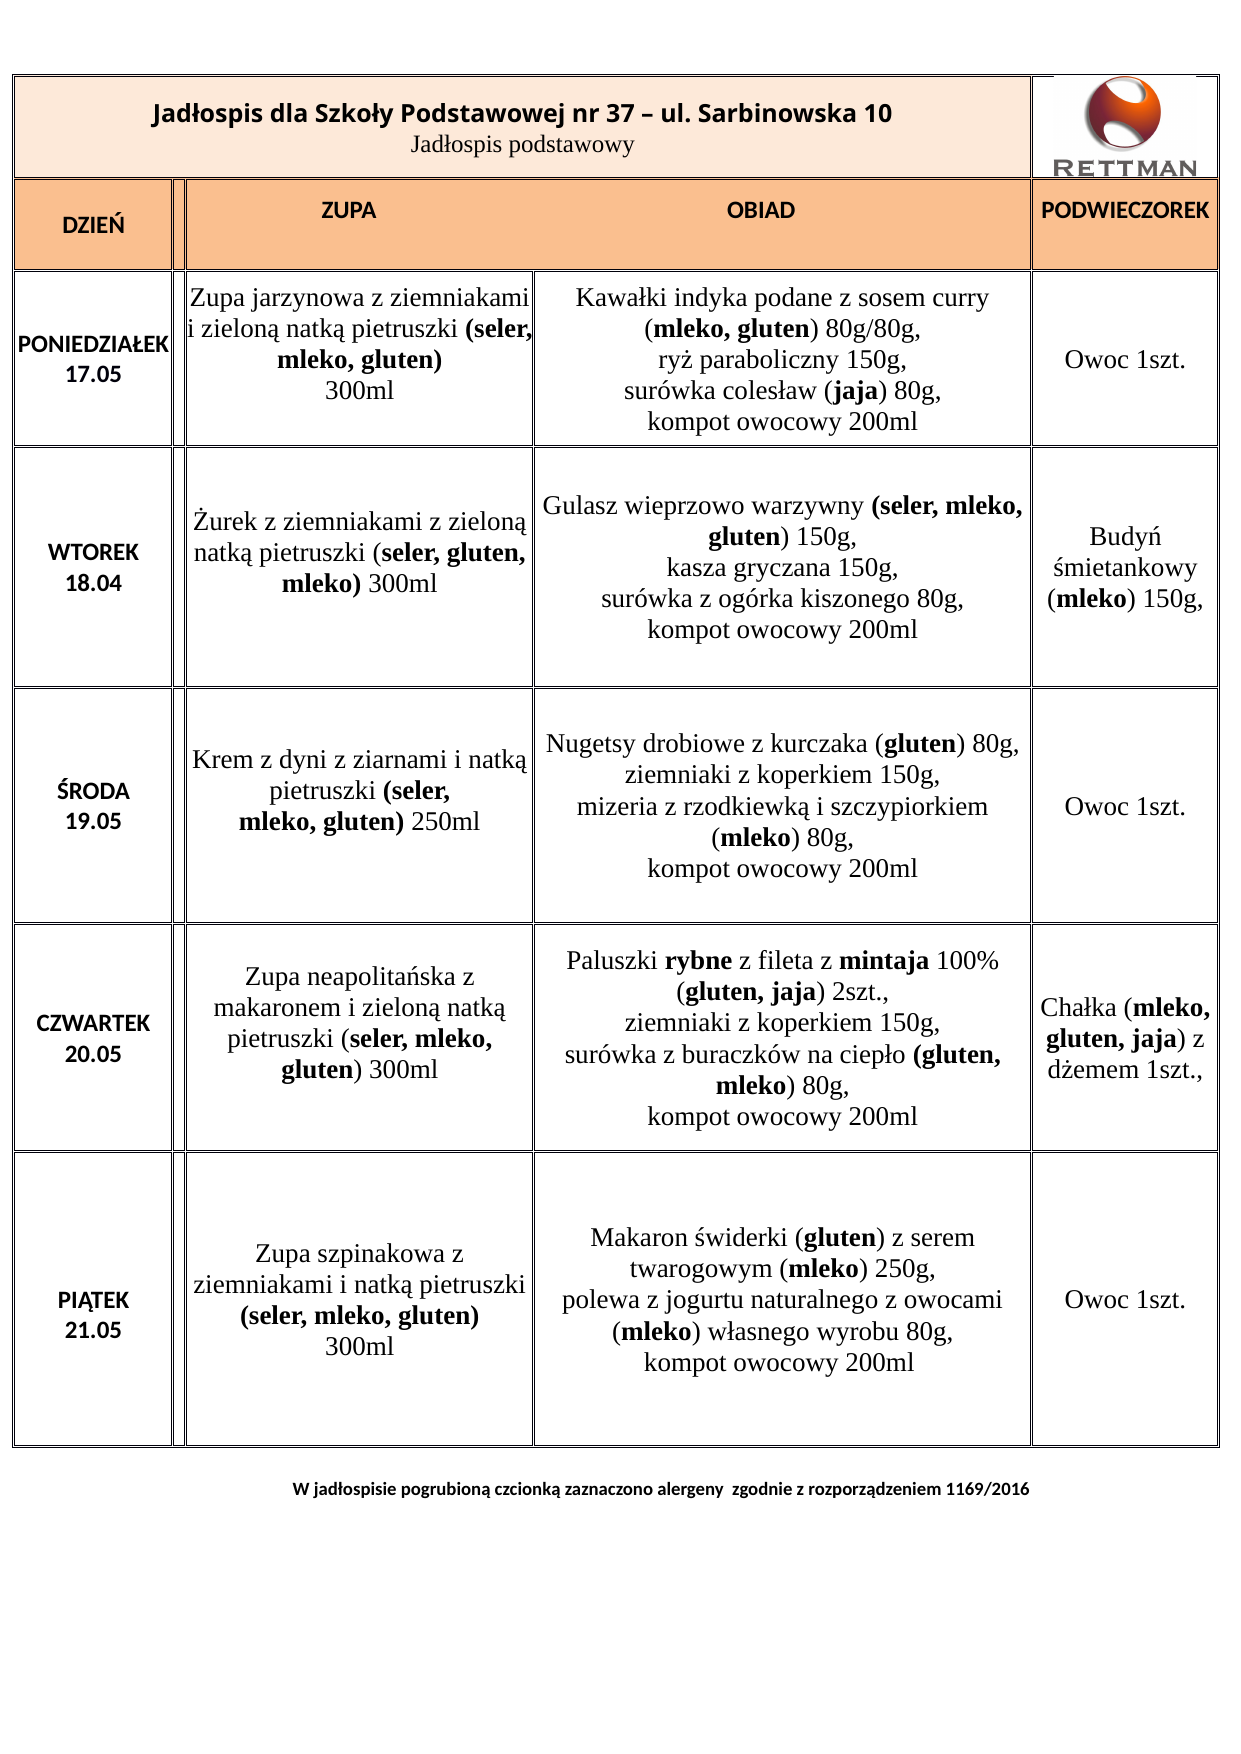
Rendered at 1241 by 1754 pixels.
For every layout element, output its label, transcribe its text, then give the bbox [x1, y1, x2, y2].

table_cell Żurek z ziemniakami z zieloną natką pietruszki (seler, gluten, mleko) 300ml [187, 448, 532, 686]
table_header Jadłospis dla Szkoły Podstawowej nr 37 – ul. Sarbinowska 10 Jadłospis podstawowy [15, 77, 1030, 177]
table_cell ZUPA OBIAD [187, 180, 1030, 269]
table_cell Nugetsy drobiowe z kurczaka (gluten) 80g, ziemniaki z koperkiem 150g, mizeria z rzodkiewką i szczypiorkiem (mleko) 80g, kompot owocowy 200ml [535, 689, 1030, 922]
table_cell [174, 180, 184, 269]
table_cell ŚRODA 19.05 [15, 689, 171, 922]
table_cell Paluszki rybne z fileta z mintaja 100% (gluten, jaja) 2szt., ziemniaki z koperkiem 150g, surówka z buraczków na ciepło (gluten, mleko) 80g, kompot owocowy 200ml [535, 925, 1030, 1150]
table_cell WTOREK 18.04 [15, 448, 171, 686]
table_cell Budyń śmietankowy (mleko) 150g, [1033, 448, 1217, 686]
table_cell Makaron świderki (gluten) z serem twarogowym (mleko) 250g, polewa z jogurtu naturalnego z owocami (mleko) własnego wyrobu 80g, kompot owocowy 200ml [535, 1153, 1030, 1445]
table_cell Zupa neapolitańska z makaronem i zieloną natką pietruszki (seler, mleko, gluten) 300ml [187, 925, 532, 1150]
table_cell PODWIECZOREK [1033, 180, 1217, 269]
picture [1053, 76, 1197, 177]
table_header [1033, 77, 1053, 177]
table_header [1197, 77, 1217, 177]
table_cell Zupa jarzynowa z ziemniakami i zieloną natką pietruszki (seler, mleko, gluten) 300ml [187, 272, 532, 445]
table_cell PONIEDZIAŁEK 17.05 [15, 272, 171, 445]
table_cell Owoc 1szt. [1033, 689, 1217, 922]
table_cell Krem z dyni z ziarnami i natką pietruszki (seler, mleko, gluten) 250ml [187, 689, 532, 922]
table_cell Chałka (mleko, gluten, jaja) z dżemem 1szt., [1033, 925, 1217, 1150]
table_cell Gulasz wieprzowo warzywny (seler, mleko, gluten) 150g, kasza gryczana 150g, surówka z ogórka kiszonego 80g, kompot owocowy 200ml [535, 448, 1030, 686]
table_cell Owoc 1szt. [1033, 1153, 1217, 1445]
text W jadłospisie pogrubioną czcionką zaznaczono alergeny zgodnie z rozporządzeniem 1169/2016 [118, 1477, 1205, 1499]
table_cell [174, 925, 184, 1150]
table_cell [174, 272, 184, 445]
table_cell CZWARTEK 20.05 [15, 925, 171, 1150]
table_cell [174, 448, 184, 686]
table_cell Kawałki indyka podane z sosem curry (mleko, gluten) 80g/80g, ryż paraboliczny 150g, surówka colesław (jaja) 80g, kompot owocowy 200ml [535, 272, 1030, 445]
table_cell Zupa szpinakowa z ziemniakami i natką pietruszki (seler, mleko, gluten) 300ml [187, 1153, 532, 1445]
table_cell [174, 689, 184, 922]
table_cell Owoc 1szt. [1033, 272, 1217, 445]
table_cell [174, 1153, 184, 1445]
table_cell DZIEŃ [15, 180, 171, 269]
table_cell PIĄTEK 21.05 [15, 1153, 171, 1445]
